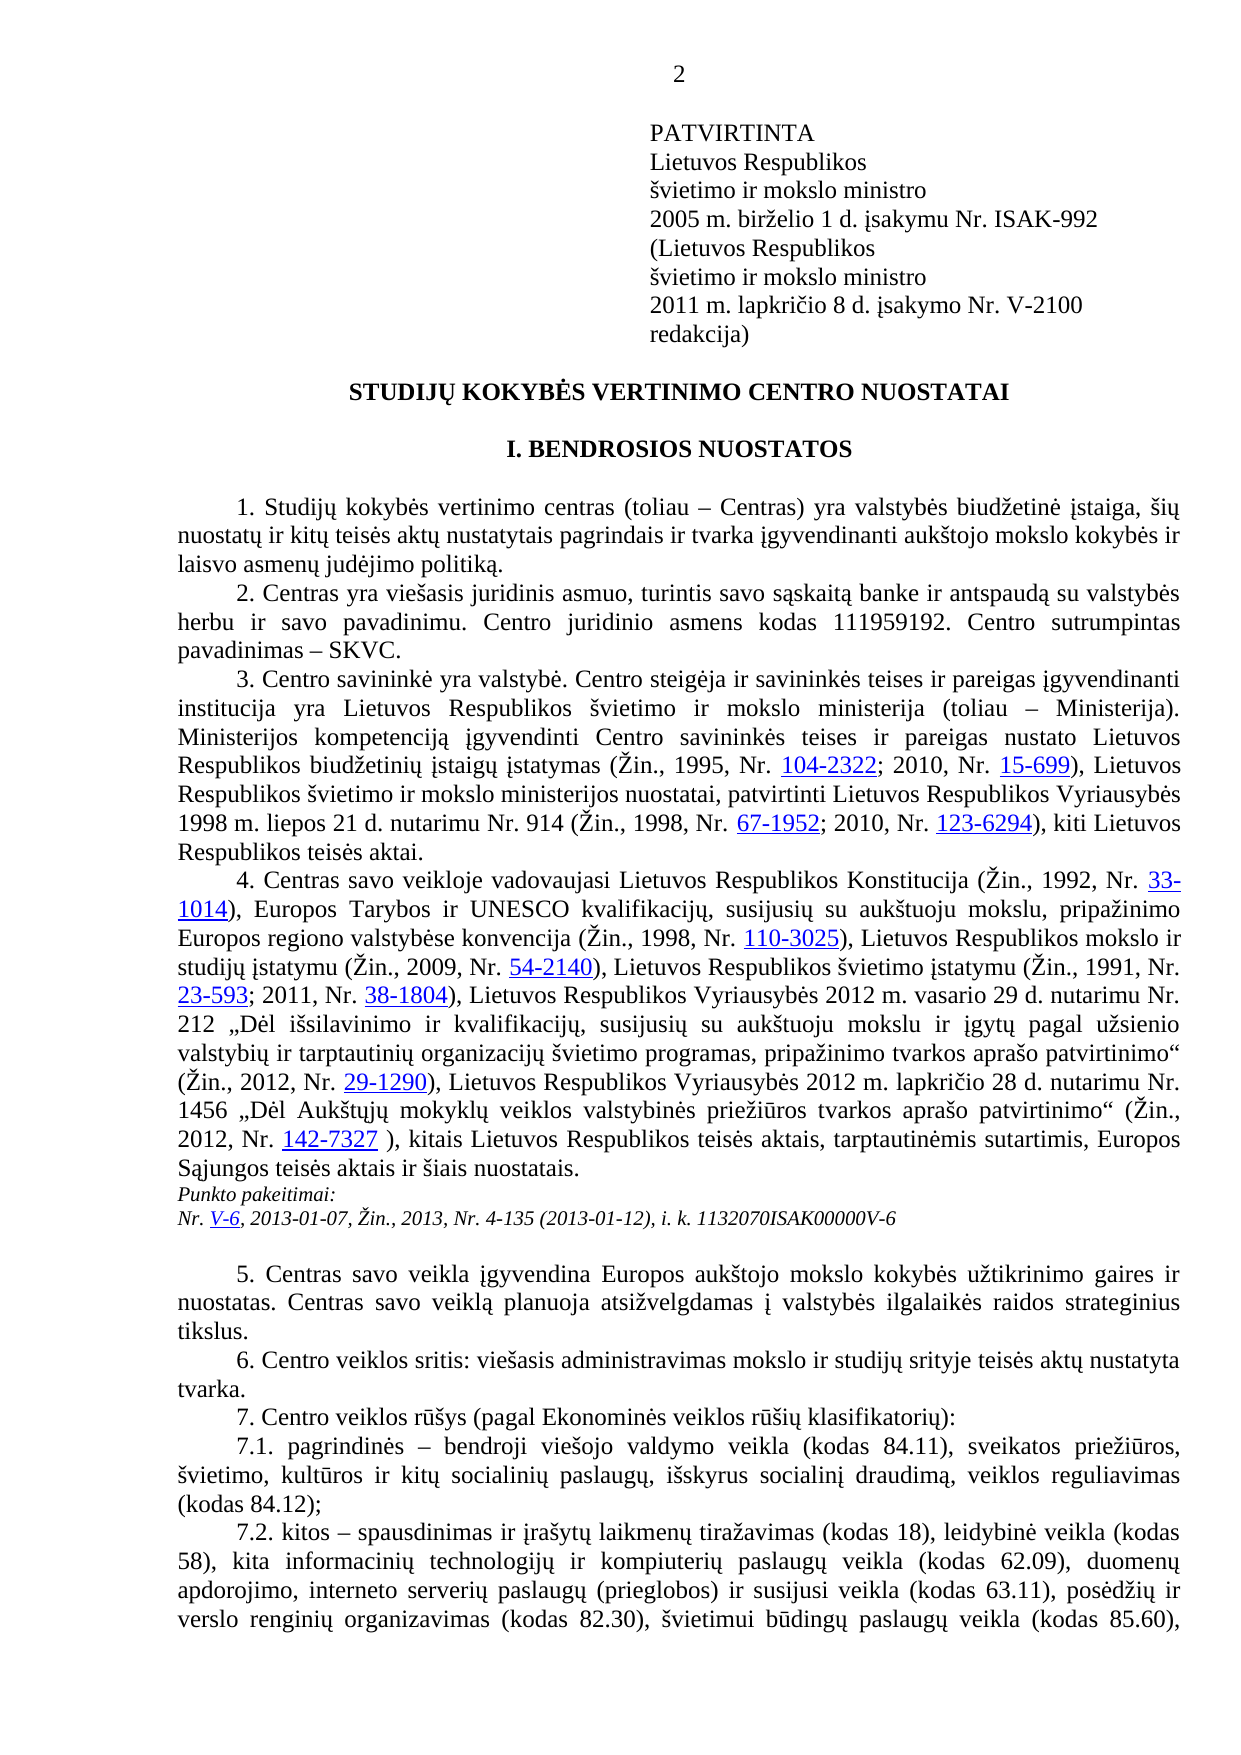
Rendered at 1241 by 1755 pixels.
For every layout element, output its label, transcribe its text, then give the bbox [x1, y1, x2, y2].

text 3. Centro savininkė yra valstybė. Centro steigėja ir savininkės teises ir pareigas įgyvendinanti institucija yra Lietuvos Respublikos švietimo ir mokslo ministerija (toliau – Ministerija). Ministerijos kompetenciją įgyvendinti Centro savininkės teises ir pareigas nustato Lietuvos Respublikos biudžetinių įstaigų įstatymas (Žin., 1995, Nr. 104-2322; 2010, Nr. 15-699), Lietuvos Respublikos švietimo ir mokslo ministerijos nuostatai, patvirtinti Lietuvos Respublikos Vyriausybės 1998 m. liepos 21 d. nutarimu Nr. 914 (Žin., 1998, Nr. 67-1952; 2010, Nr. 123-6294), kiti Lietuvos Respublikos teisės aktai. [177, 664, 1181, 866]
text 7.2. kitos – spausdinimas ir įrašytų laikmenų tiražavimas (kodas 18), leidybinė veikla (kodas 58), kita informacinių technologijų ir kompiuterių paslaugų veikla (kodas 62.09), duomenų apdorojimo, interneto serverių paslaugų (prieglobos) ir susijusi veikla (kodas 63.11), posėdžių ir verslo renginių organizavimas (kodas 82.30), švietimui būdingų paslaugų veikla (kodas 85.60), [177, 1517, 1181, 1632]
text 1. Studijų kokybės vertinimo centras (toliau – Centras) yra valstybės biudžetinė įstaiga, šių nuostatų ir kitų teisės aktų nustatytais pagrindais ir tvarka įgyvendinanti aukštojo mokslo kokybės ir laisvo asmenų judėjimo politiką. [177, 492, 1181, 578]
text švietimo ir mokslo ministro [649, 262, 1181, 291]
text 2011 m. lapkričio 8 d. įsakymo Nr. V-2100 redakcija) [649, 291, 1181, 348]
text PATVIRTINTA [649, 118, 1181, 147]
text 5. Centras savo veikla įgyvendina Europos aukštojo mokslo kokybės užtikrinimo gaires ir nuostatas. Centras savo veiklą planuoja atsižvelgdamas į valstybės ilgalaikės raidos strateginius tikslus. [177, 1259, 1181, 1345]
text Nr. V-6, 2013-01-07, Žin., 2013, Nr. 4-135 (2013-01-12), i. k. 1132070ISAK00000V-6 [177, 1206, 1181, 1230]
text 7. Centro veiklos rūšys (pagal Ekonominės veiklos rūšių klasifikatorių): [177, 1402, 1181, 1431]
text (Lietuvos Respublikos [649, 233, 1181, 262]
text švietimo ir mokslo ministro [649, 176, 1181, 204]
text STUDIJŲ KOKYBĖS VERTINIMO CENTRO NUOSTATAI [177, 377, 1181, 406]
text 2005 m. birželio 1 d. įsakymu Nr. ISAK-992 [649, 204, 1181, 233]
text 7.1. pagrindinės – bendroji viešojo valdymo veikla (kodas 84.11), sveikatos priežiūros, švietimo, kultūros ir kitų socialinių paslaugų, išskyrus socialinį draudimą, veiklos reguliavimas (kodas 84.12); [177, 1431, 1181, 1517]
text 2. Centras yra viešasis juridinis asmuo, turintis savo sąskaitą banke ir antspaudą su valstybės herbu ir savo pavadinimu. Centro juridinio asmens kodas 111959192. Centro sutrumpintas pavadinimas – SKVC. [177, 578, 1181, 664]
text 4. Centras savo veikloje vadovaujasi Lietuvos Respublikos Konstitucija (Žin., 1992, Nr. 33-1014), Europos Tarybos ir UNESCO kvalifikacijų, susijusių su aukštuoju mokslu, pripažinimo Europos regiono valstybėse konvencija (Žin., 1998, Nr. 110-3025), Lietuvos Respublikos mokslo ir studijų įstatymu (Žin., 2009, Nr. 54-2140), Lietuvos Respublikos švietimo įstatymu (Žin., 1991, Nr. 23-593; 2011, Nr. 38-1804), Lietuvos Respublikos Vyriausybės 2012 m. vasario 29 d. nutarimu Nr. 212 „Dėl išsilavinimo ir kvalifikacijų, susijusių su aukštuoju mokslu ir įgytų pagal užsienio valstybių ir tarptautinių organizacijų švietimo programas, pripažinimo tvarkos aprašo patvirtinimo“ (Žin., 2012, Nr. 29-1290), Lietuvos Respublikos Vyriausybės 2012 m. lapkričio 28 d. nutarimu Nr. 1456 „Dėl Aukštųjų mokyklų veiklos valstybinės priežiūros tvarkos aprašo patvirtinimo“ (Žin., 2012, Nr. 142-7327 ), kitais Lietuvos Respublikos teisės aktais, tarptautinėmis sutartimis, Europos Sąjungos teisės aktais ir šiais nuostatais. [177, 866, 1181, 1182]
text Punkto pakeitimai: [177, 1182, 1181, 1206]
text 6. Centro veiklos sritis: viešasis administravimas mokslo ir studijų srityje teisės aktų nustatyta tvarka. [177, 1345, 1181, 1402]
text I. BENDROSIOS NUOSTATOS [177, 434, 1181, 463]
text Lietuvos Respublikos [649, 147, 1181, 176]
